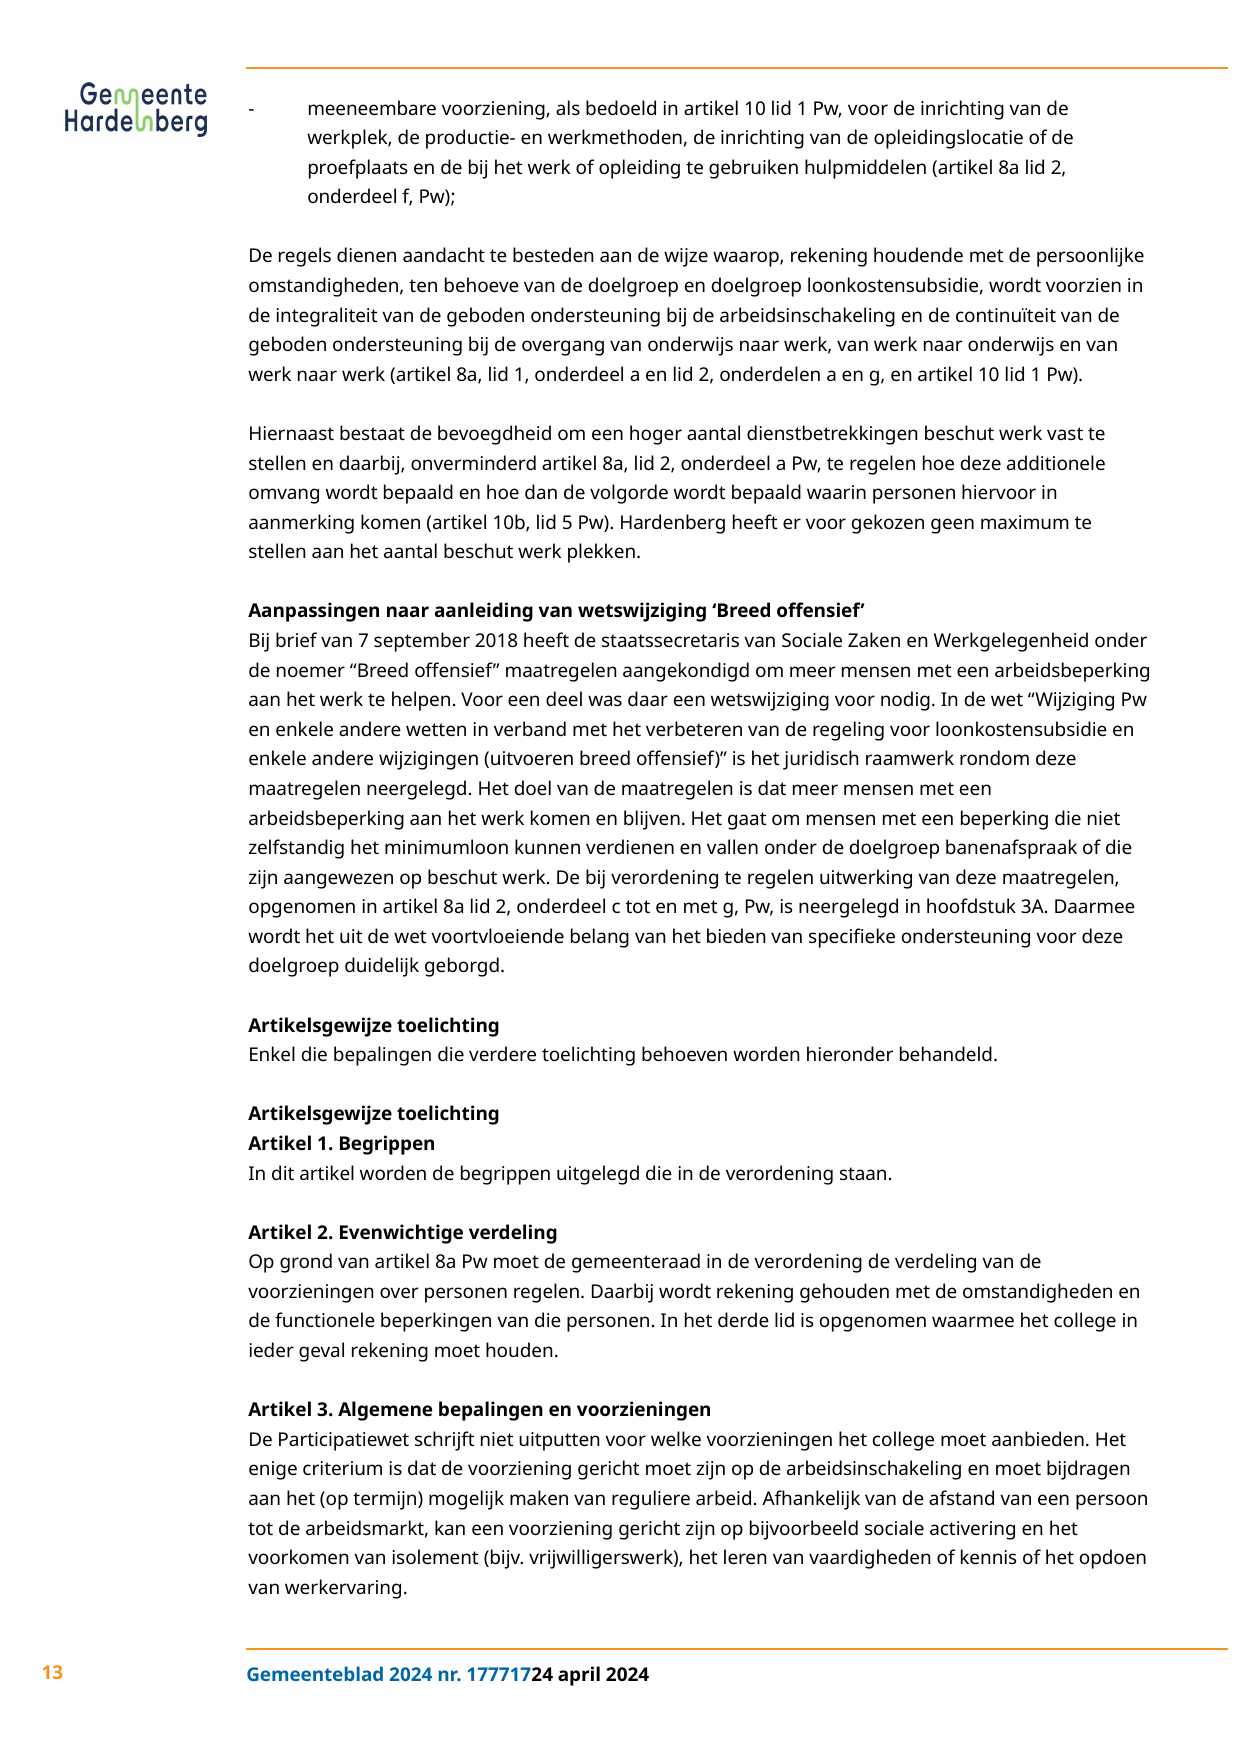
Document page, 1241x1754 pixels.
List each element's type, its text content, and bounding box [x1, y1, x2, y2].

text Op grond van artikel 8a Pw moet de gemeenteraad in de verordening de verdeling van de voorzieningen over personen regelen. Daarbij wordt rekening gehouden met de omstandigheden en de functionele beperkingen van die personen. In het derde lid is opgenomen waarmee het college in ieder geval rekening moet houden. [248, 1248, 1152, 1363]
text De Participatiewet schrijft niet uitputten voor welke voorzieningen het college moet aanbieden. Het enige criterium is dat de voorziening gericht moet zijn op de arbeidsinschakeling en moet bijdragen aan het (op termijn) mogelijk maken van reguliere arbeid. Afhankelijk van de afstand van een persoon tot de arbeidsmarkt, kan een voorziening gericht zijn op bijvoorbeeld sociale activering en het voorkomen van isolement (bijv. vrijwilligerswerk), het leren van vaardigheden of kennis of het opdoen van werkervaring. [248, 1426, 1152, 1600]
text Artikel 1. Begrippen [248, 1130, 1152, 1156]
text Artikel 2. Evenwichtige verdeling [248, 1219, 1152, 1245]
text Enkel die bepalingen die verdere toelichting behoeven worden hieronder behandeld. [248, 1041, 1152, 1067]
text Hiernaast bestaat de bevoegdheid om een hoger aantal dienstbetrekkingen beschut werk vast te stellen en daarbij, onverminderd artikel 8a, lid 2, onderdeel a Pw, te regelen hoe deze additionele omvang wordt bepaald en hoe dan de volgorde wordt bepaald waarin personen hiervoor in aanmerking komen (artikel 10b, lid 5 Pw). Hardenberg heeft er voor gekozen geen maximum te stellen aan het aantal beschut werk plekken. [248, 420, 1152, 564]
text Artikel 3. Algemene bepalingen en voorzieningen [248, 1396, 1152, 1422]
list meeneembare voorziening, als bedoeld in artikel 10 lid 1 Pw, voor de inrichting van de werkplek, de productie- en werkmethoden, de inrichting van de opleidingslocatie of de proefplaats en de bij het werk of opleiding te gebruiken hulpmiddelen (artikel 8a lid 2, onderdeel f, Pw); [248, 95, 1152, 209]
text Artikelsgewijze toelichting [248, 1101, 1152, 1126]
text De regels dienen aandacht te besteden aan de wijze waarop, rekening houdende met de persoonlijke omstandigheden, ten behoeve van de doelgroep en doelgroep loonkostensubsidie, wordt voorzien in de integraliteit van de geboden ondersteuning bij de arbeidsinschakeling en de continuïteit van de geboden ondersteuning bij de overgang van onderwijs naar werk, van werk naar onderwijs en van werk naar werk (artikel 8a, lid 1, onderdeel a en lid 2, onderdelen a en g, en artikel 10 lid 1 Pw). [248, 243, 1152, 387]
text Bij brief van 7 september 2018 heeft de staatssecretaris van Sociale Zaken en Werkgelegenheid onder de noemer “Breed offensief” maatregelen aangekondigd om meer mensen met een arbeidsbeperking aan het werk te helpen. Voor een deel was daar een wetswijziging voor nodig. In de wet “Wijziging Pw en enkele andere wetten in verband met het verbeteren van de regeling voor loonkostensubsidie en enkele andere wijzigingen (uitvoeren breed offensief)” is het juridisch raamwerk rondom deze maatregelen neergelegd. Het doel van de maatregelen is dat meer mensen met een arbeidsbeperking aan het werk komen en blijven. Het gaat om mensen met een beperking die niet zelfstandig het minimumloon kunnen verdienen en vallen onder de doelgroep banenafspraak of die zijn aangewezen op beschut werk. De bij verordening te regelen uitwerking van deze maatregelen, opgenomen in artikel 8a lid 2, onderdeel c tot en met g, Pw, is neergelegd in hoofdstuk 3A. Daarmee wordt het uit de wet voortvloeiende belang van het bieden van specifieke ondersteuning voor deze doelgroep duidelijk geborgd. [248, 627, 1152, 978]
picture [41, 47, 231, 172]
text Aanpassingen naar aanleiding van wetswijziging ‘Breed offensief’ [248, 598, 1152, 623]
text In dit artikel worden de begrippen uitgelegd die in de verordening staan. [248, 1160, 1152, 1186]
text Artikelsgewijze toelichting [248, 1012, 1152, 1038]
